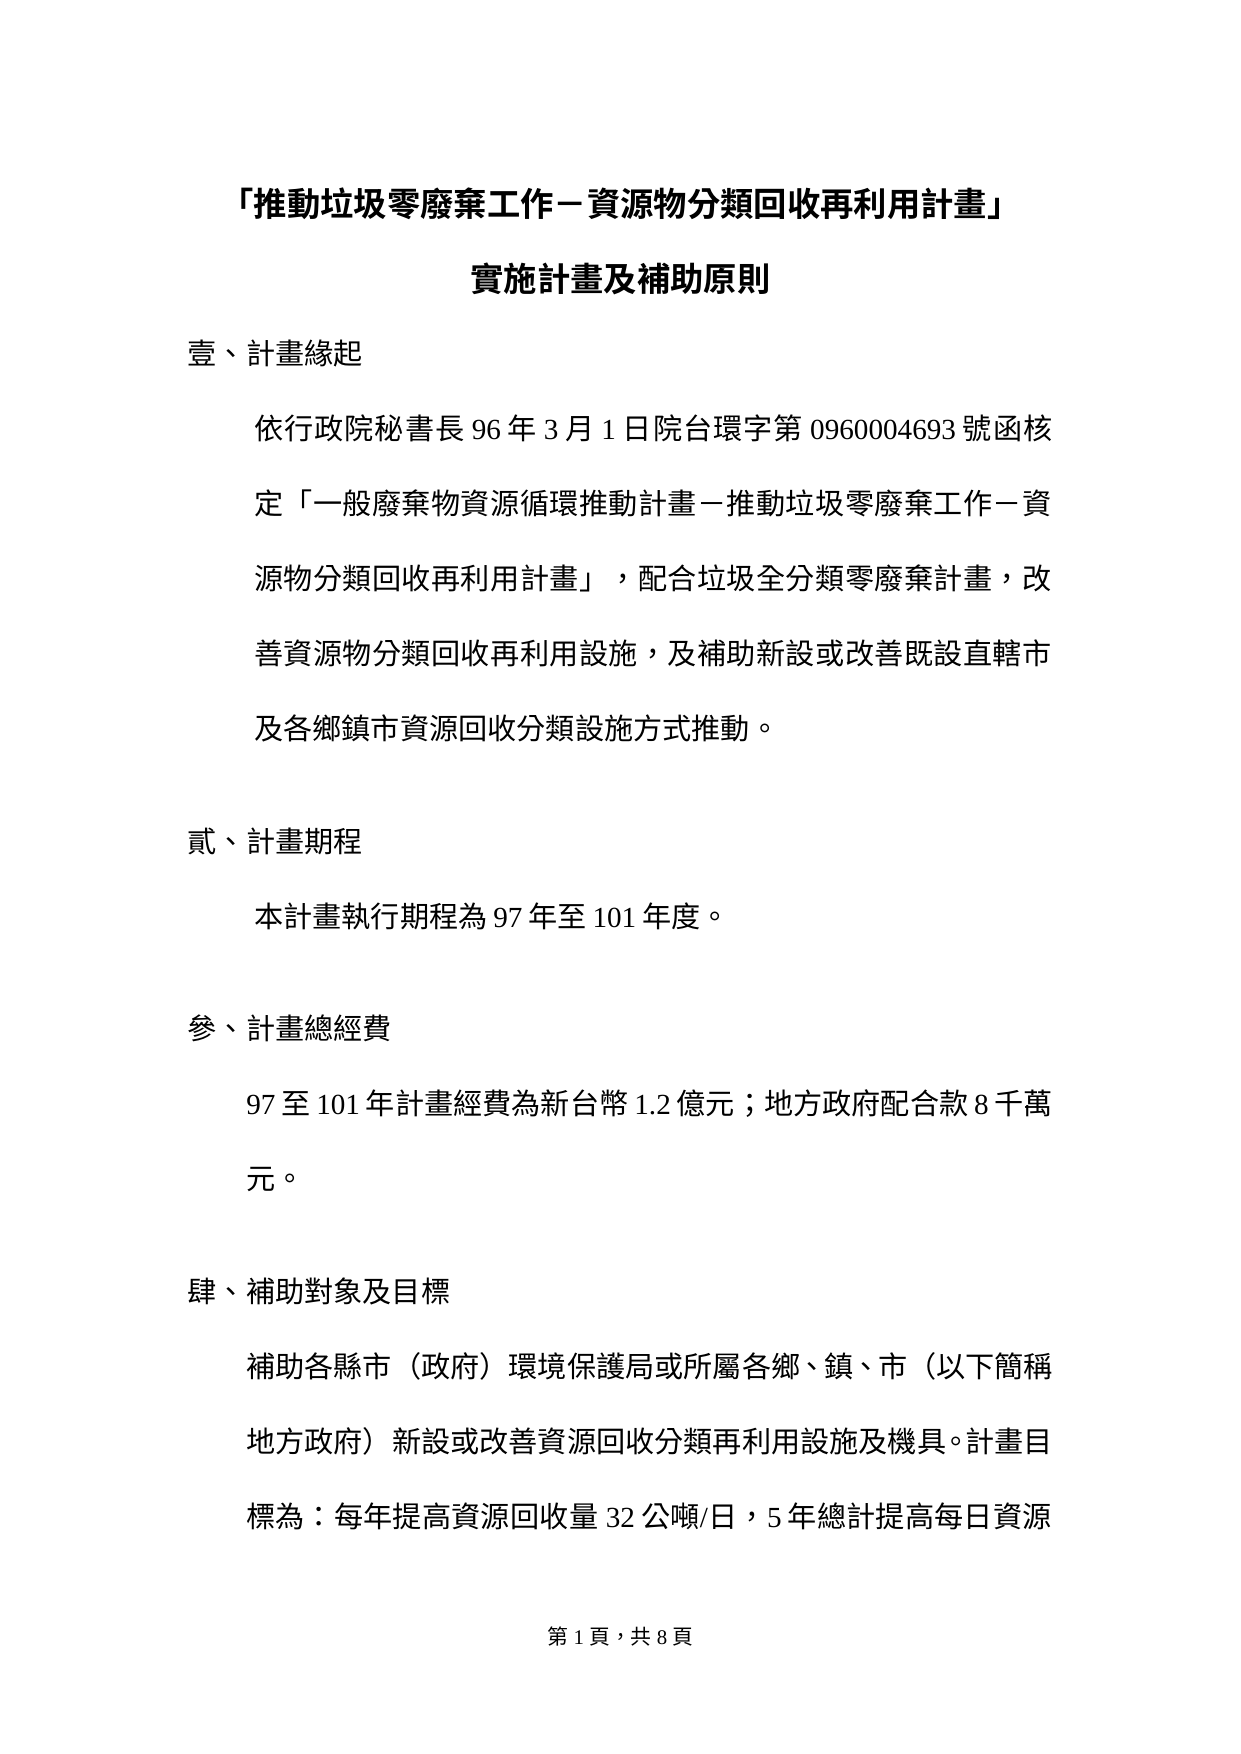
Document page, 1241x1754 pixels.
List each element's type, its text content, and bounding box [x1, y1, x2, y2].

text 參、計畫總經費 [187, 989, 1053, 1064]
text 「推動垃圾零廢棄工作－資源物分類回收再利用計畫」 [187, 164, 1053, 239]
text 肆、補助對象及目標 [187, 1252, 1053, 1327]
text 補助各縣市（政府）環境保護局或所屬各鄉、鎮、市（以下簡稱地方政府）新設或改善資源回收分類再利用設施及機具。計畫目標為：每年提高資源回收量32公噸/日，5年總計提高每日資源 [246, 1327, 1053, 1552]
text 依行政院秘書長96年3月1日院台環字第0960004693號函核定「一般廢棄物資源循環推動計畫－推動垃圾零廢棄工作－資源物分類回收再利用計畫」，配合垃圾全分類零廢棄計畫，改善資源物分類回收再利用設施，及補助新設或改善既設直轄市及各鄉鎮市資源回收分類設施方式推動。 [254, 389, 1053, 764]
text 97至101年計畫經費為新台幣1.2億元；地方政府配合款8千萬元。 [246, 1064, 1053, 1214]
text 實施計畫及補助原則 [187, 239, 1053, 314]
text 貳、計畫期程 [187, 802, 1053, 877]
text 壹、計畫緣起 [187, 314, 1053, 389]
text 本計畫執行期程為97年至101年度。 [254, 877, 1053, 952]
